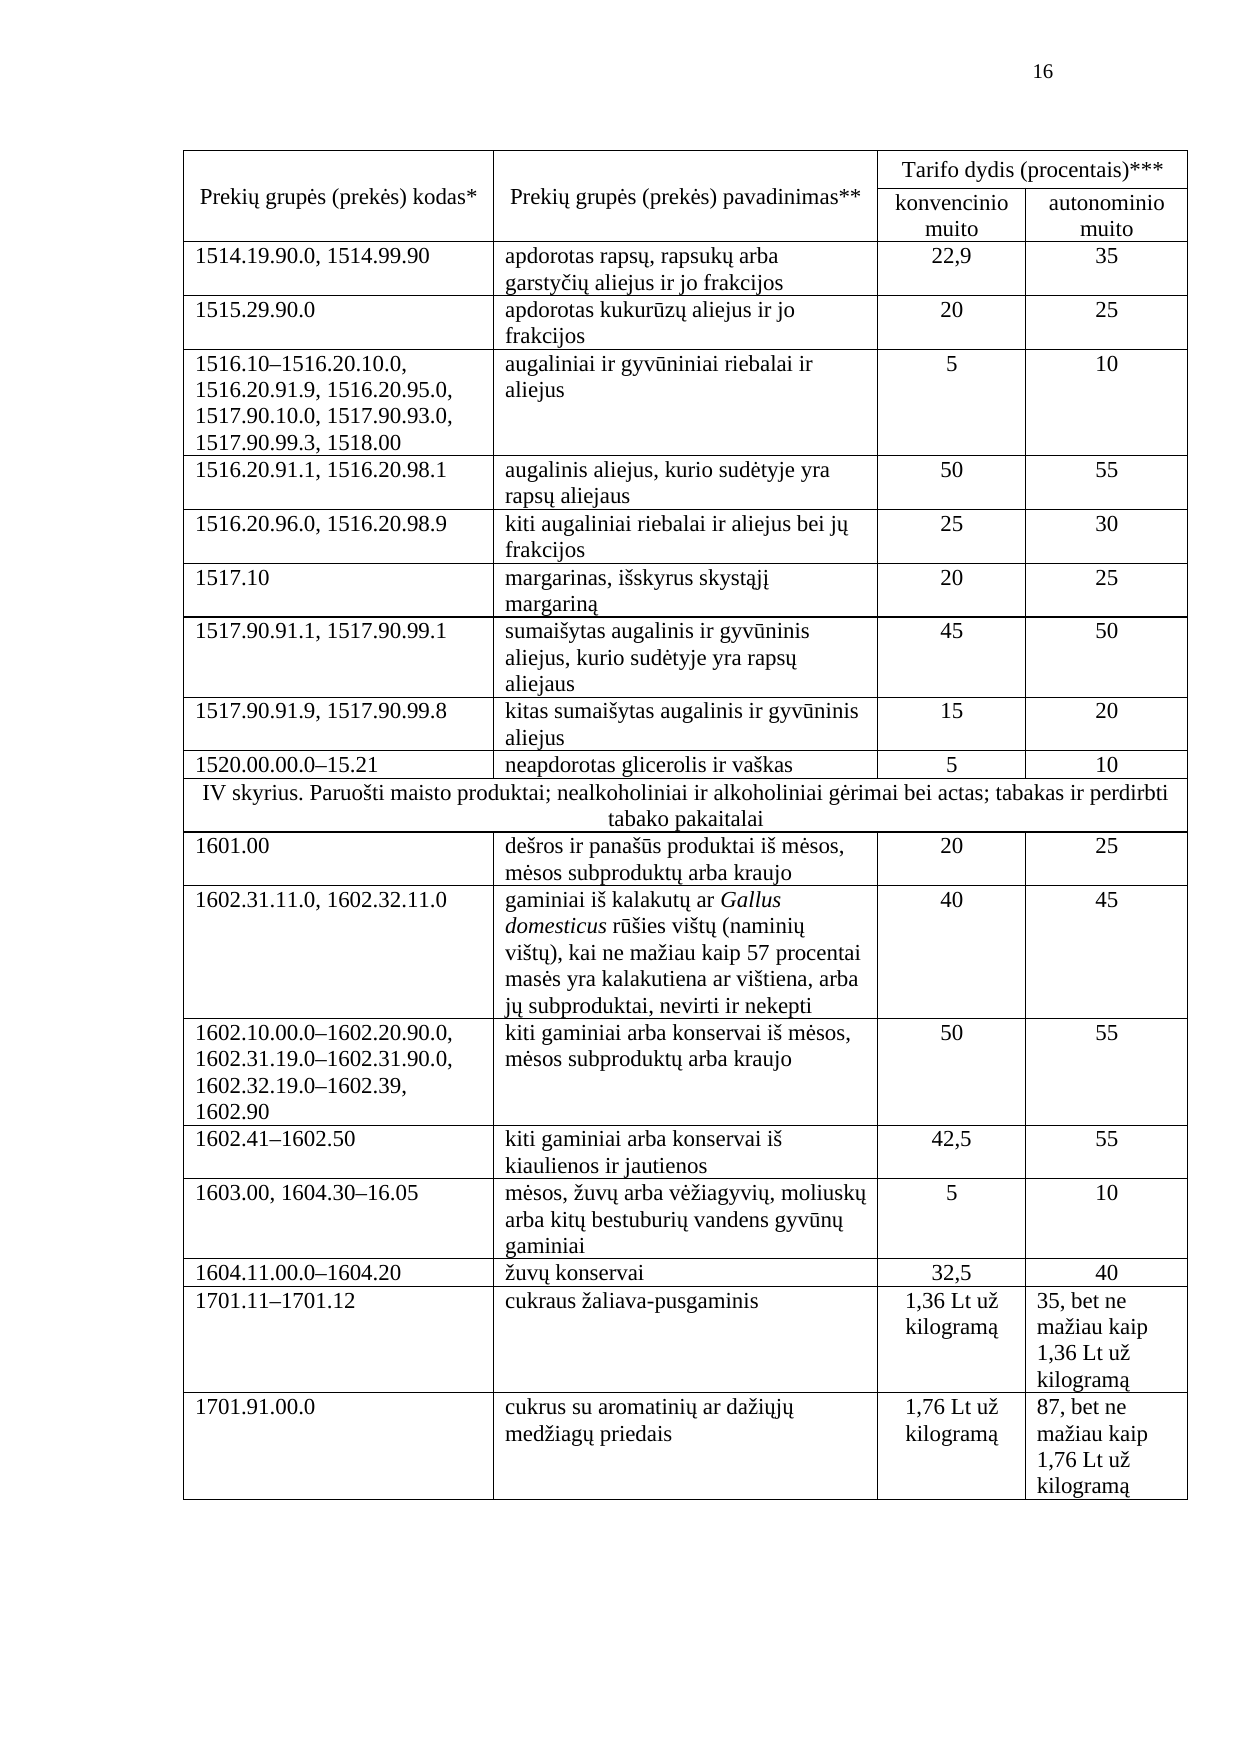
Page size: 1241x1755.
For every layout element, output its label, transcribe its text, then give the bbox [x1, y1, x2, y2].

table_cell 10 [1026, 1179, 1187, 1258]
table_cell cukrus su aromatinių ar dažiųjų medžiagų priedais [494, 1393, 877, 1499]
table_cell 20 [1026, 698, 1187, 750]
table_cell 1,36 Lt už kilogramą [878, 1287, 1025, 1392]
table_cell 1517.90.91.1, 1517.90.99.1 [184, 618, 493, 697]
table_header Prekių grupės (prekės) pavadinimas** [494, 151, 877, 241]
table_cell 1520.00.00.0–15.21 [184, 751, 493, 778]
table_cell 55 [1026, 1019, 1187, 1124]
table_cell kiti gaminiai arba konservai iš mėsos, mėsos subproduktų arba kraujo [494, 1019, 877, 1124]
table_cell 10 [1026, 751, 1187, 778]
table_cell 45 [878, 618, 1025, 697]
table_cell autonominio muito [1026, 189, 1187, 241]
table_cell 32,5 [878, 1259, 1025, 1286]
table_cell 1601.00 [184, 833, 493, 885]
table_cell sumaišytas augalinis ir gyvūninis aliejus, kurio sudėtyje yra rapsų aliejaus [494, 618, 877, 697]
table_cell 55 [1026, 456, 1187, 509]
table_cell 42,5 [878, 1126, 1025, 1178]
table_cell konvencinio muito [878, 189, 1025, 241]
table_cell 1517.90.91.9, 1517.90.99.8 [184, 698, 493, 750]
table_cell gaminiai iš kalakutų ar Gallus domesticus rūšies vištų (naminių vištų), kai ne mažiau kaip 57 procentai masės yra kalakutiena ar vištiena, arba jų subproduktai, nevirti ir nekepti [494, 886, 877, 1018]
table_cell 1602.10.00.0–1602.20.90.0, 1602.31.19.0–1602.31.90.0, 1602.32.19.0–1602.39, 1602.90 [184, 1019, 493, 1124]
table_cell augalinis aliejus, kurio sudėtyje yra rapsų aliejaus [494, 456, 877, 509]
table_cell 1516.10–1516.20.10.0, 1516.20.91.9, 1516.20.95.0, 1517.90.10.0, 1517.90.93.0, 1517.90.99.3, 1518.00 [184, 350, 493, 455]
table_cell 20 [878, 296, 1025, 349]
table_cell 1514.19.90.0, 1514.99.90 [184, 242, 493, 295]
table_cell 1602.41–1602.50 [184, 1126, 493, 1178]
table_cell 50 [878, 1019, 1025, 1124]
table_cell 35, bet ne mažiau kaip 1,36 Lt už kilogramą [1026, 1287, 1187, 1392]
table_cell 1517.10 [184, 564, 493, 616]
table_cell augaliniai ir gyvūniniai riebalai ir aliejus [494, 350, 877, 455]
table_cell margarinas, išskyrus skystąjį margariną [494, 564, 877, 616]
table_cell 15 [878, 698, 1025, 750]
table_cell neapdorotas glicerolis ir vaškas [494, 751, 877, 778]
table_cell žuvų konservai [494, 1259, 877, 1286]
table_cell kitas sumaišytas augalinis ir gyvūninis aliejus [494, 698, 877, 750]
table_cell 5 [878, 350, 1025, 455]
table_cell 1602.31.11.0, 1602.32.11.0 [184, 886, 493, 1018]
table_cell 25 [1026, 833, 1187, 885]
table_cell 22,9 [878, 242, 1025, 295]
table_cell 87, bet ne mažiau kaip 1,76 Lt už kilogramą [1026, 1393, 1187, 1499]
table_cell dešros ir panašūs produktai iš mėsos, mėsos subproduktų arba kraujo [494, 833, 877, 885]
table_cell 50 [1026, 618, 1187, 697]
table_cell 1,76 Lt už kilogramą [878, 1393, 1025, 1499]
table_cell 1604.11.00.0–1604.20 [184, 1259, 493, 1286]
table_cell 1603.00, 1604.30–16.05 [184, 1179, 493, 1258]
table_cell 40 [878, 886, 1025, 1018]
table_cell 45 [1026, 886, 1187, 1018]
table_cell kiti gaminiai arba konservai iš kiaulienos ir jautienos [494, 1126, 877, 1178]
table_cell apdorotas kukurūzų aliejus ir jo frakcijos [494, 296, 877, 349]
table_cell 25 [1026, 296, 1187, 349]
table_cell cukraus žaliava-pusgaminis [494, 1287, 877, 1392]
table_cell mėsos, žuvų arba vėžiagyvių, moliuskų arba kitų bestuburių vandens gyvūnų gaminiai [494, 1179, 877, 1258]
table_cell 1701.11–1701.12 [184, 1287, 493, 1392]
table_cell 50 [878, 456, 1025, 509]
table_header Tarifo dydis (procentais)*** [878, 151, 1187, 187]
table_header Prekių grupės (prekės) kodas* [184, 151, 493, 241]
table_cell IV skyrius. Paruošti maisto produktai; nealkoholiniai ir alkoholiniai gėrimai bei actas; tabakas ir perdirbti tabako pakaitalai [184, 779, 1187, 831]
table_cell 5 [878, 751, 1025, 778]
table_cell 1516.20.91.1, 1516.20.98.1 [184, 456, 493, 509]
table_cell 1701.91.00.0 [184, 1393, 493, 1499]
table_cell 55 [1026, 1126, 1187, 1178]
table_cell 35 [1026, 242, 1187, 295]
table_cell 40 [1026, 1259, 1187, 1286]
table_cell 30 [1026, 510, 1187, 563]
table_cell 25 [1026, 564, 1187, 616]
table_cell 20 [878, 833, 1025, 885]
table_cell 1515.29.90.0 [184, 296, 493, 349]
table_cell kiti augaliniai riebalai ir aliejus bei jų frakcijos [494, 510, 877, 563]
table_cell 10 [1026, 350, 1187, 455]
table_cell apdorotas rapsų, rapsukų arba garstyčių aliejus ir jo frakcijos [494, 242, 877, 295]
table_cell 20 [878, 564, 1025, 616]
table_cell 25 [878, 510, 1025, 563]
table_cell 5 [878, 1179, 1025, 1258]
table_cell 1516.20.96.0, 1516.20.98.9 [184, 510, 493, 563]
